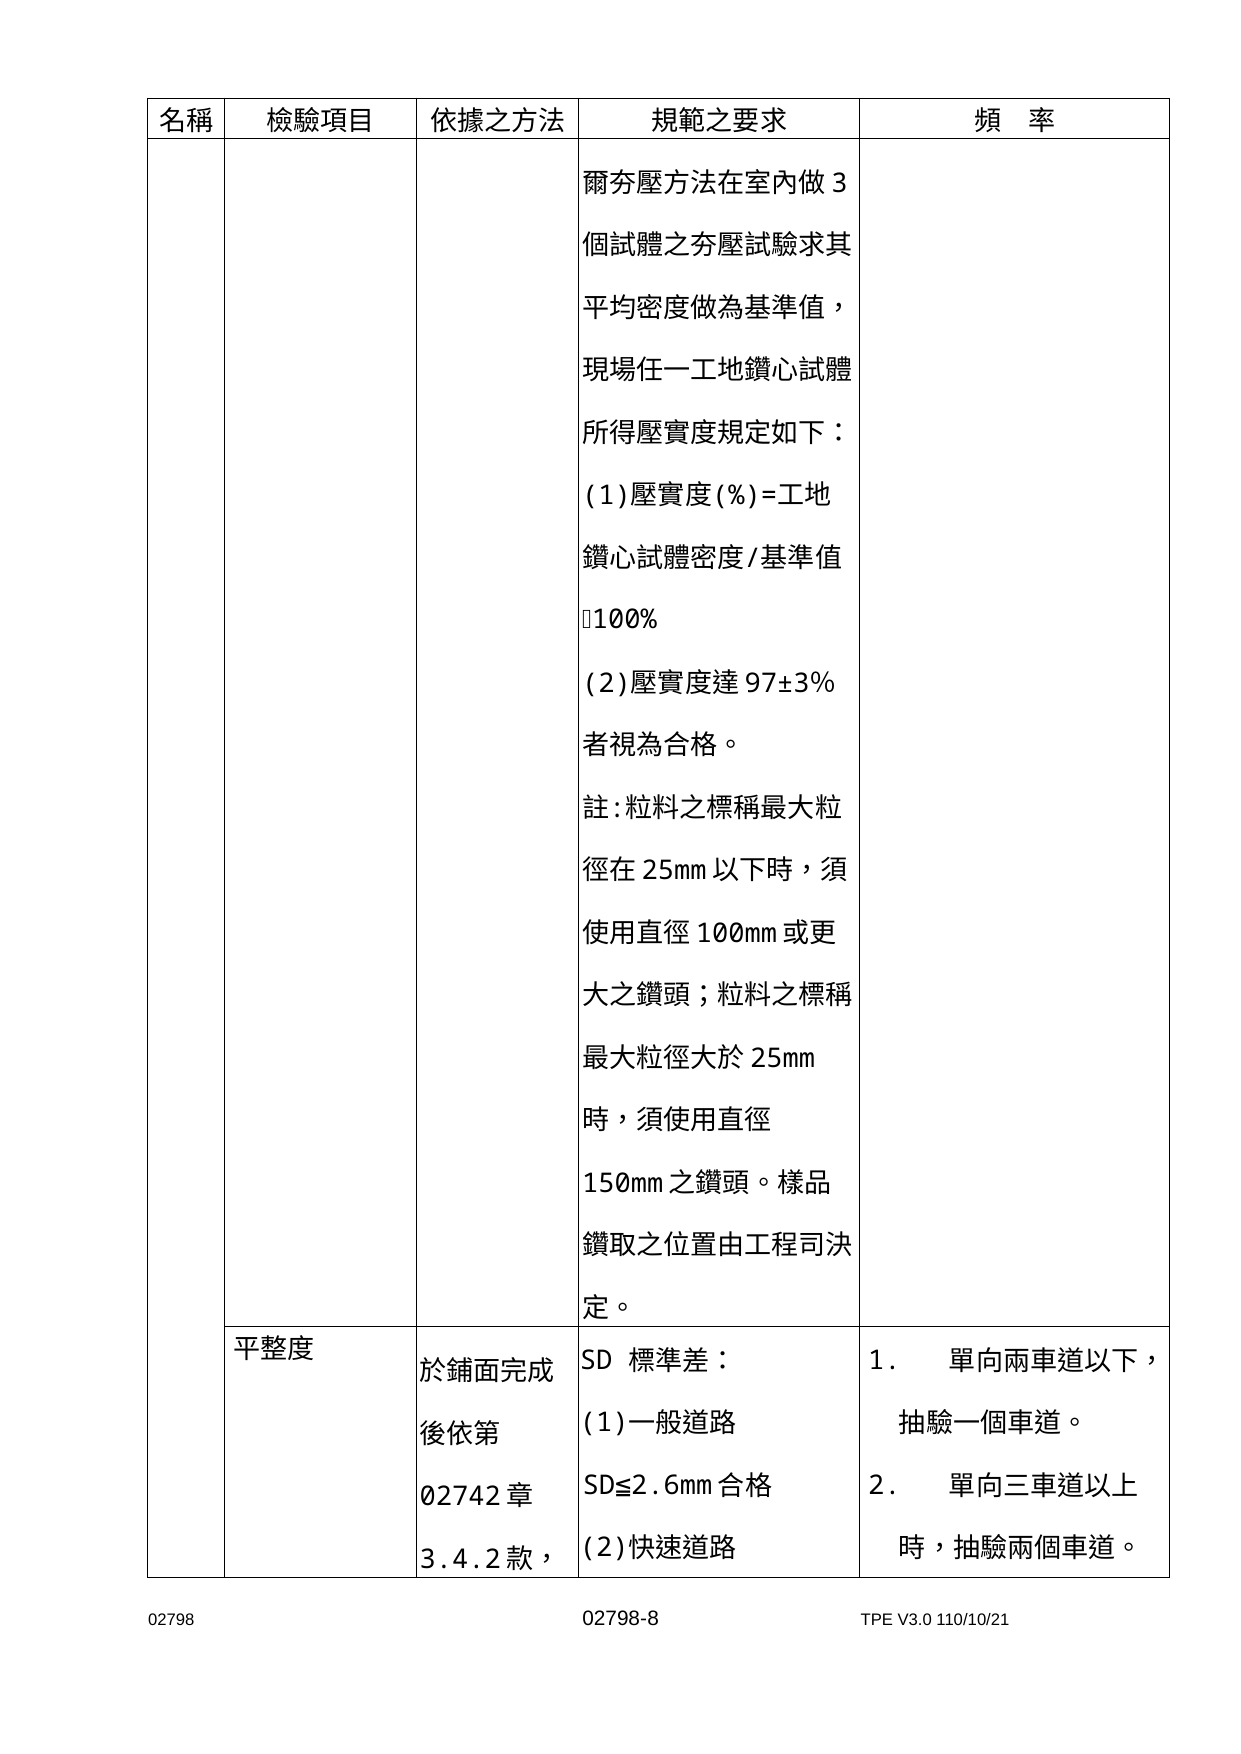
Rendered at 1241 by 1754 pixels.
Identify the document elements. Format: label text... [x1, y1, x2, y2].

table_header 名稱 [148, 99, 224, 138]
table_cell 平整度 [225, 1327, 416, 1577]
table_cell [417, 139, 578, 1326]
table_header 頻 率 [860, 99, 1169, 138]
table_cell 單向兩車道以下，抽驗一個車道。 單向三車道以上時，抽驗兩個車道。 [860, 1327, 1169, 1577]
table_header 規範之要求 [579, 99, 859, 138]
table_cell SD 標準差： (1)一般道路SD≦2.6mm合格 (2)快速道路 [579, 1327, 859, 1577]
table_cell [225, 139, 416, 1326]
table_cell 於鋪面完成後依第02742章3.4.2款， [417, 1327, 578, 1577]
table_cell 爾夯壓方法在室內做3個試體之夯壓試驗求其平均密度做為基準值，現場任一工地鑽心試體所得壓實度規定如下： (1)壓實度(%)=工地鑽心試體密度/基準值100% (2)壓實度達97±3％者視為合格。 註:粒料之標稱最大粒徑在25mm以下時，須使用直徑100mm或更大之鑽頭；粒料之標稱最大粒徑大於25mm時，須使用直徑150mm之鑽頭。樣品鑽取之位置由工程司決定。 [579, 139, 859, 1326]
table_cell [148, 139, 224, 1577]
table_header 依據之方法 [417, 99, 578, 138]
table_header 檢驗項目 [225, 99, 416, 138]
table_cell [860, 139, 1169, 1326]
